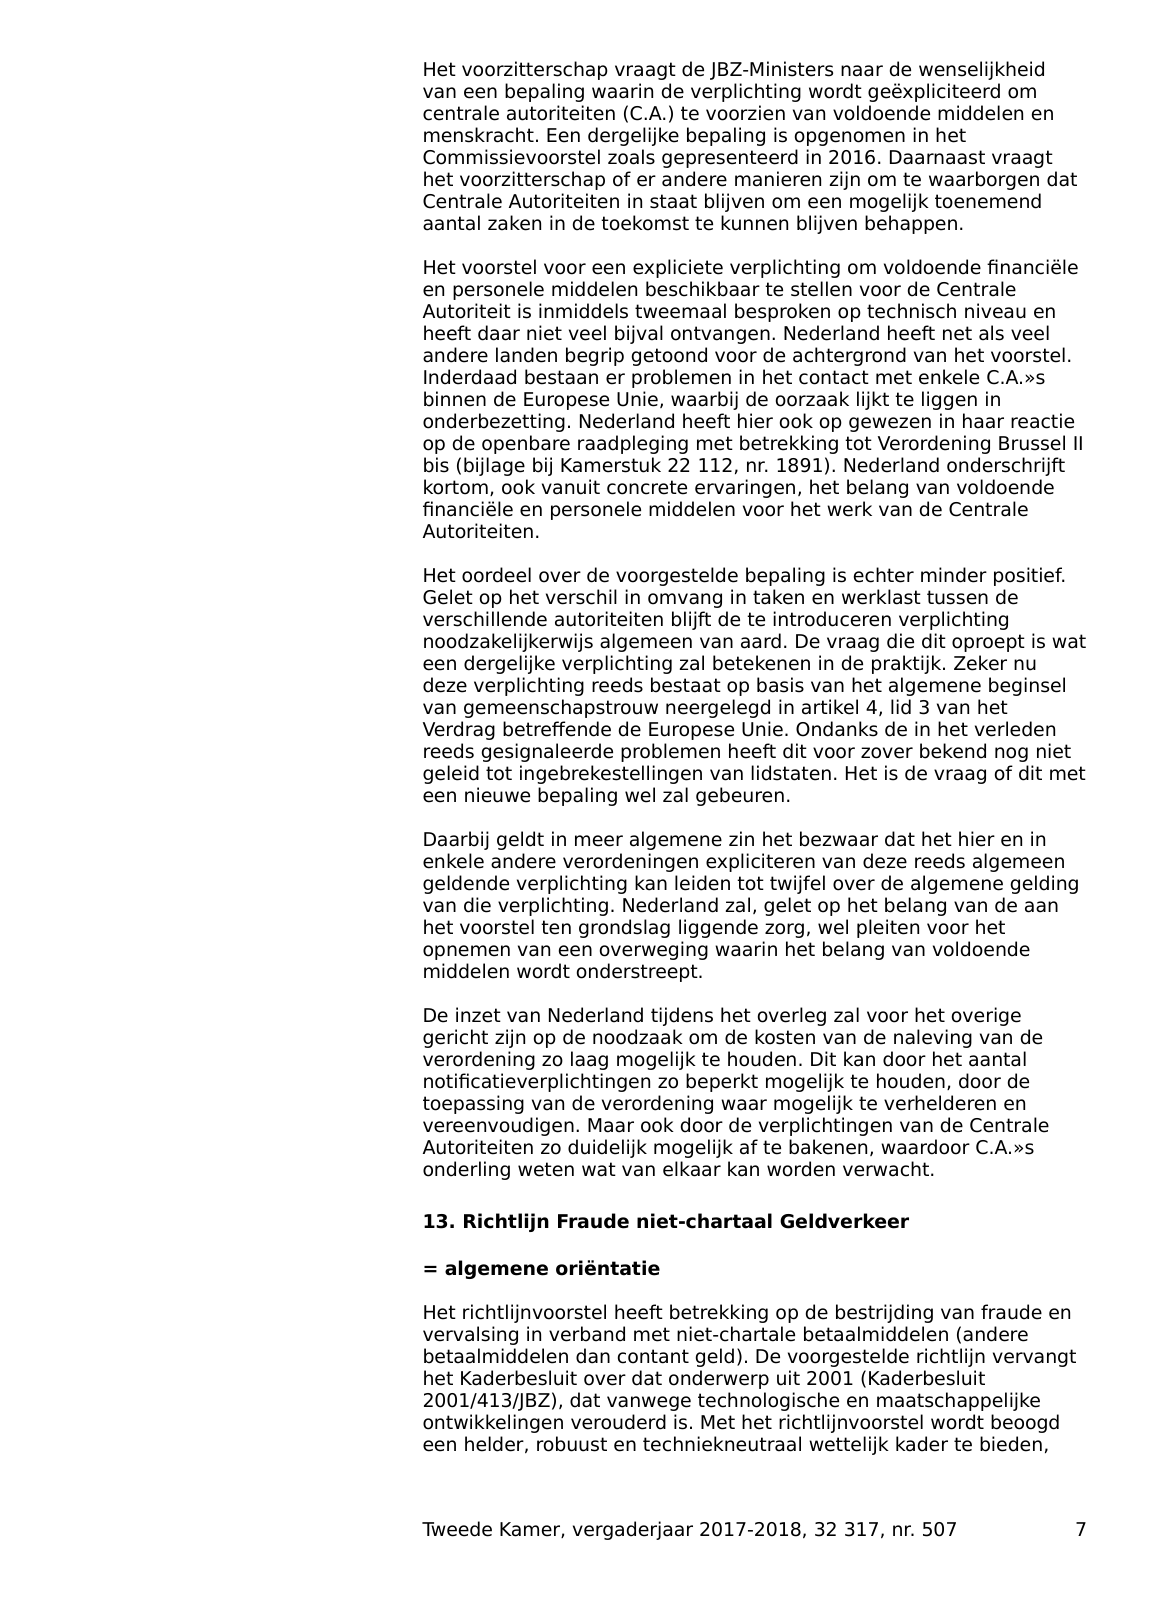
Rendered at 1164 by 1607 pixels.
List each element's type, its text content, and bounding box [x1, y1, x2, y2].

text De inzet van Nederland tijdens het overleg zal voor het overige gericht zijn op de noodzaak om de kosten van de naleving van de verordening zo laag mogelijk te houden. Dit kan door het aantal notificatieverplichtingen zo beperkt mogelijk te houden, door de toepassing van de verordening waar mogelijk te verhelderen en vereenvoudigen. Maar ook door de verplichtingen van de Centrale Autoriteiten zo duidelijk mogelijk af te bakenen, waardoor C.A.»s onderling weten wat van elkaar kan worden verwacht. [422, 1005, 1087, 1181]
text Het voorstel voor een expliciete verplichting om voldoende financiële en personele middelen beschikbaar te stellen voor de Centrale Autoriteit is inmiddels tweemaal besproken op technisch niveau en heeft daar niet veel bijval ontvangen. Nederland heeft net als veel andere landen begrip getoond voor de achtergrond van het voorstel. Inderdaad bestaan er problemen in het contact met enkele C.A.»s binnen de Europese Unie, waarbij de oorzaak lijkt te liggen in onderbezetting. Nederland heeft hier ook op gewezen in haar reactie op de openbare raadpleging met betrekking tot Verordening Brussel II bis (bijlage bij Kamerstuk 22 112, nr. 1891). Nederland onderschrijft kortom, ook vanuit concrete ervaringen, het belang van voldoende financiële en personele middelen voor het werk van de Centrale Autoriteiten. [422, 257, 1087, 543]
text Daarbij geldt in meer algemene zin het bezwaar dat het hier en in enkele andere verordeningen expliciteren van deze reeds algemeen geldende verplichting kan leiden tot twijfel over de algemene gelding van die verplichting. Nederland zal, gelet op het belang van de aan het voorstel ten grondslag liggende zorg, wel pleiten voor het opnemen van een overweging waarin het belang van voldoende middelen wordt onderstreept. [422, 829, 1087, 983]
text = algemene oriëntatie [422, 1258, 1087, 1280]
text Het oordeel over de voorgestelde bepaling is echter minder positief. Gelet op het verschil in omvang in taken en werklast tussen de verschillende autoriteiten blijft de te introduceren verplichting noodzakelijkerwijs algemeen van aard. De vraag die dit oproept is wat een dergelijke verplichting zal betekenen in de praktijk. Zeker nu deze verplichting reeds bestaat op basis van het algemene beginsel van gemeenschapstrouw neergelegd in artikel 4, lid 3 van het Verdrag betreffende de Europese Unie. Ondanks de in het verleden reeds gesignaleerde problemen heeft dit voor zover bekend nog niet geleid tot ingebrekestellingen van lidstaten. Het is de vraag of dit met een nieuwe bepaling wel zal gebeuren. [422, 565, 1087, 807]
text Het voorzitterschap vraagt de JBZ-Ministers naar de wenselijkheid van een bepaling waarin de verplichting wordt geëxpliciteerd om centrale autoriteiten (C.A.) te voorzien van voldoende middelen en menskracht. Een dergelijke bepaling is opgenomen in het Commissievoorstel zoals gepresenteerd in 2016. Daarnaast vraagt het voorzitterschap of er andere manieren zijn om te waarborgen dat Centrale Autoriteiten in staat blijven om een mogelijk toenemend aantal zaken in de toekomst te kunnen blijven behappen. [422, 59, 1087, 235]
text Het richtlijnvoorstel heeft betrekking op de bestrijding van fraude en vervalsing in verband met niet-chartale betaalmiddelen (andere betaalmiddelen dan contant geld). De voorgestelde richtlijn vervangt het Kaderbesluit over dat onderwerp uit 2001 (Kaderbesluit 2001/413/JBZ), dat vanwege technologische en maatschappelijke ontwikkelingen verouderd is. Met het richtlijnvoorstel wordt beoogd een helder, robuust en techniekneutraal wettelijk kader te bieden, [422, 1302, 1087, 1456]
subtitle 13. Richtlijn Fraude niet-chartaal Geldverkeer [422, 1211, 1087, 1233]
